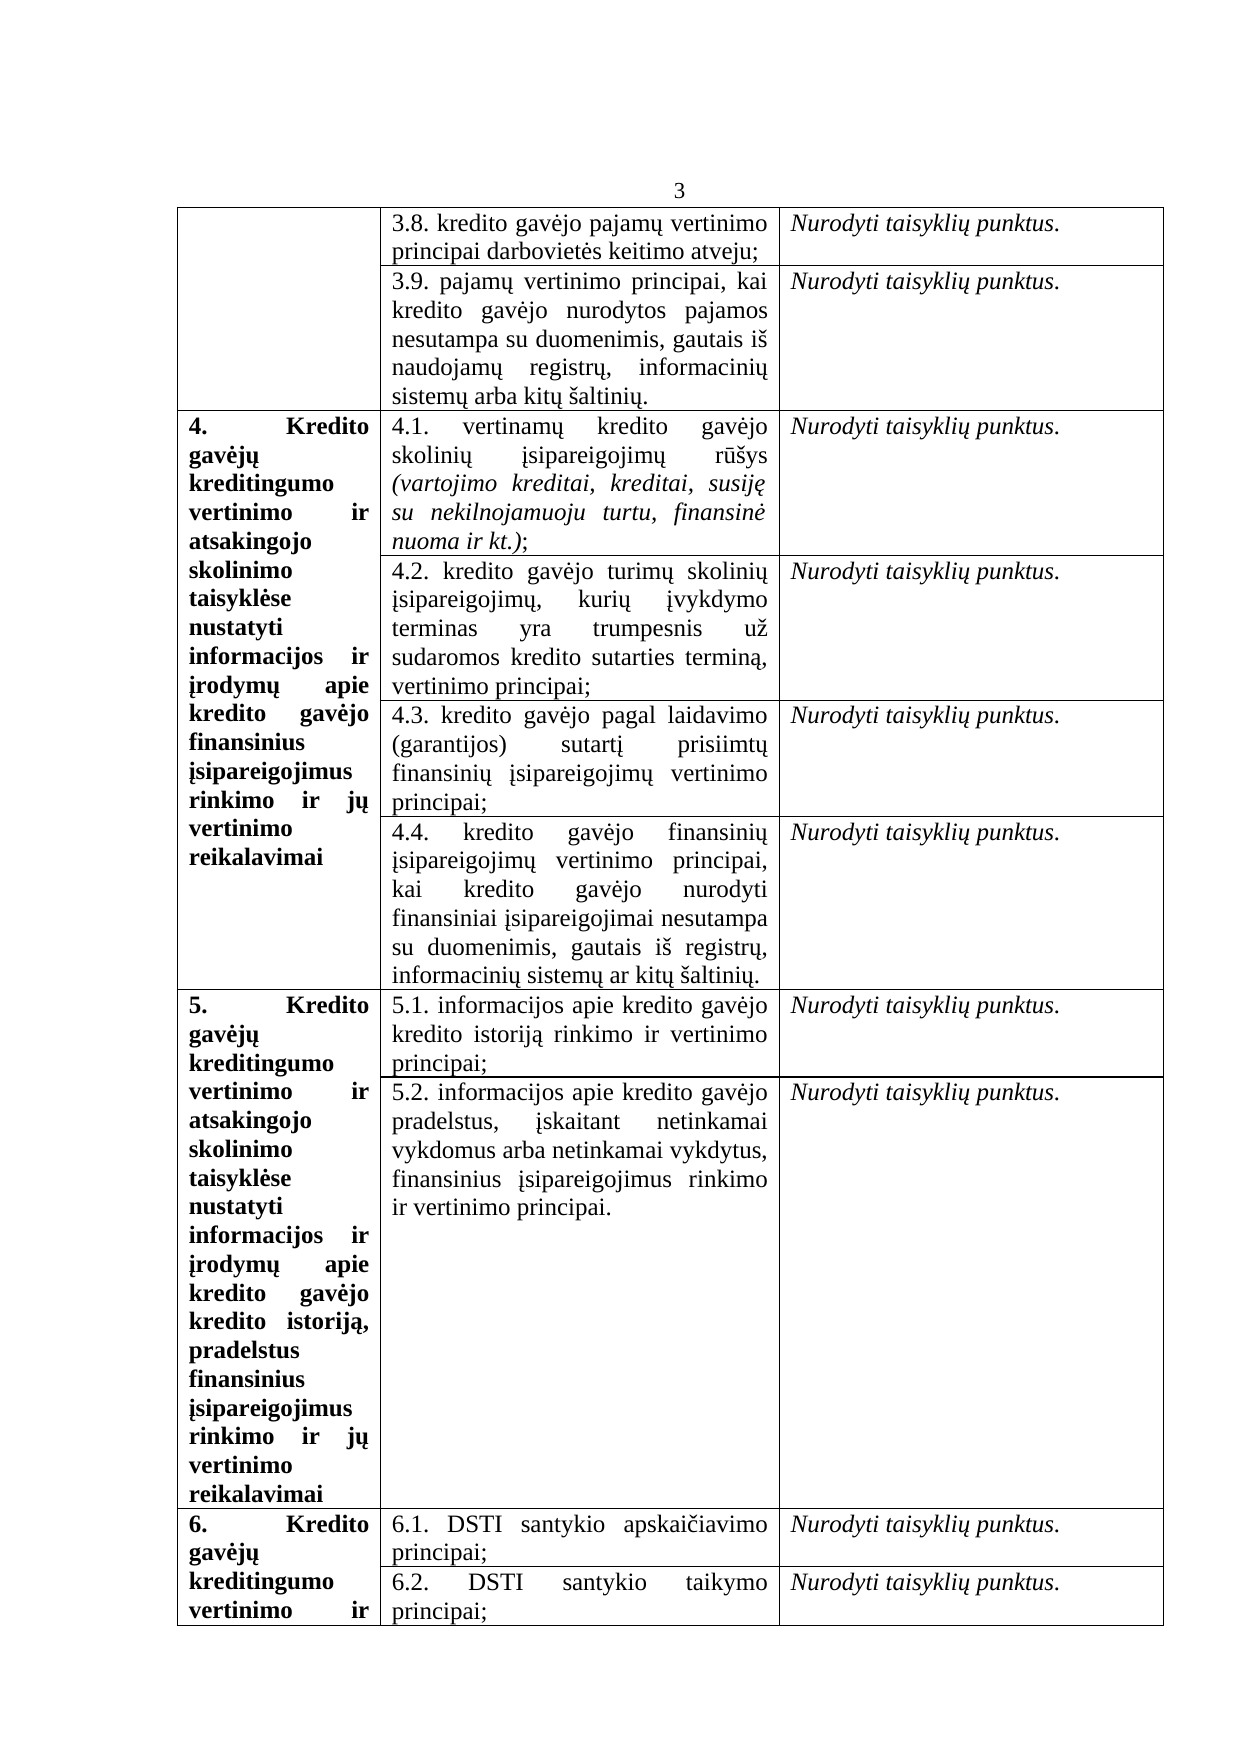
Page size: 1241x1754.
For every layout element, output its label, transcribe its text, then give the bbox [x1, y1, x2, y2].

table_cell 6.1. DSTI santykio apskaičiavimo principai; [381, 1509, 779, 1566]
table_cell Nurodyti taisyklių punktus. [780, 701, 1163, 816]
table_cell 4. Kredito gavėjų kreditingumo vertinimo ir atsakingojo skolinimo taisyklėse nustatyti informacijos ir įrodymų apie kredito gavėjo finansinius įsipareigojimus rinkimo ir jų vertinimo reikalavimai [178, 411, 380, 989]
table_cell Nurodyti taisyklių punktus. [780, 556, 1163, 699]
table_cell 5. Kredito gavėjų kreditingumo vertinimo ir atsakingojo skolinimo taisyklėse nustatyti informacijos ir įrodymų apie kredito gavėjo kredito istoriją, pradelstus finansinius įsipareigojimus rinkimo ir jų vertinimo reikalavimai [178, 990, 380, 1508]
table_cell 3.8. kredito gavėjo pajamų vertinimo principai darbovietės keitimo atveju; [381, 208, 779, 265]
table_cell [178, 208, 380, 410]
table_cell Nurodyti taisyklių punktus. [780, 266, 1163, 410]
table_cell 6. Kredito gavėjų kreditingumo vertinimo ir [178, 1509, 380, 1625]
table_cell Nurodyti taisyklių punktus. [780, 411, 1163, 555]
table_cell Nurodyti taisyklių punktus. [780, 1567, 1163, 1625]
table_cell 4.3. kredito gavėjo pagal laidavimo (garantijos) sutartį prisiimtų finansinių įsipareigojimų vertinimo principai; [381, 701, 779, 816]
table_cell Nurodyti taisyklių punktus. [780, 817, 1163, 989]
table_cell Nurodyti taisyklių punktus. [780, 1078, 1163, 1508]
table_cell 3.9. pajamų vertinimo principai, kai kredito gavėjo nurodytos pajamos nesutampa su duomenimis, gautais iš naudojamų registrų, informacinių sistemų arba kitų šaltinių. [381, 266, 779, 410]
table_cell 4.4. kredito gavėjo finansinių įsipareigojimų vertinimo principai, kai kredito gavėjo nurodyti finansiniai įsipareigojimai nesutampa su duomenimis, gautais iš registrų, informacinių sistemų ar kitų šaltinių. [381, 817, 779, 989]
table_cell 5.2. informacijos apie kredito gavėjo pradelstus, įskaitant netinkamai vykdomus arba netinkamai vykdytus, finansinius įsipareigojimus rinkimo ir vertinimo principai. [381, 1078, 779, 1508]
table_cell Nurodyti taisyklių punktus. [780, 1509, 1163, 1566]
table_cell 6.2. DSTI santykio taikymo principai; [381, 1567, 779, 1625]
table_cell Nurodyti taisyklių punktus. [780, 208, 1163, 265]
table_cell 4.2. kredito gavėjo turimų skolinių įsipareigojimų, kurių įvykdymo terminas yra trumpesnis už sudaromos kredito sutarties terminą, vertinimo principai; [381, 556, 779, 699]
table_cell 4.1. vertinamų kredito gavėjo skolinių įsipareigojimų rūšys (vartojimo kreditai, kreditai, susiję su nekilnojamuoju turtu, finansinė nuoma ir kt.); [381, 411, 779, 555]
table_cell Nurodyti taisyklių punktus. [780, 990, 1163, 1076]
table_cell 5.1. informacijos apie kredito gavėjo kredito istoriją rinkimo ir vertinimo principai; [381, 990, 779, 1076]
